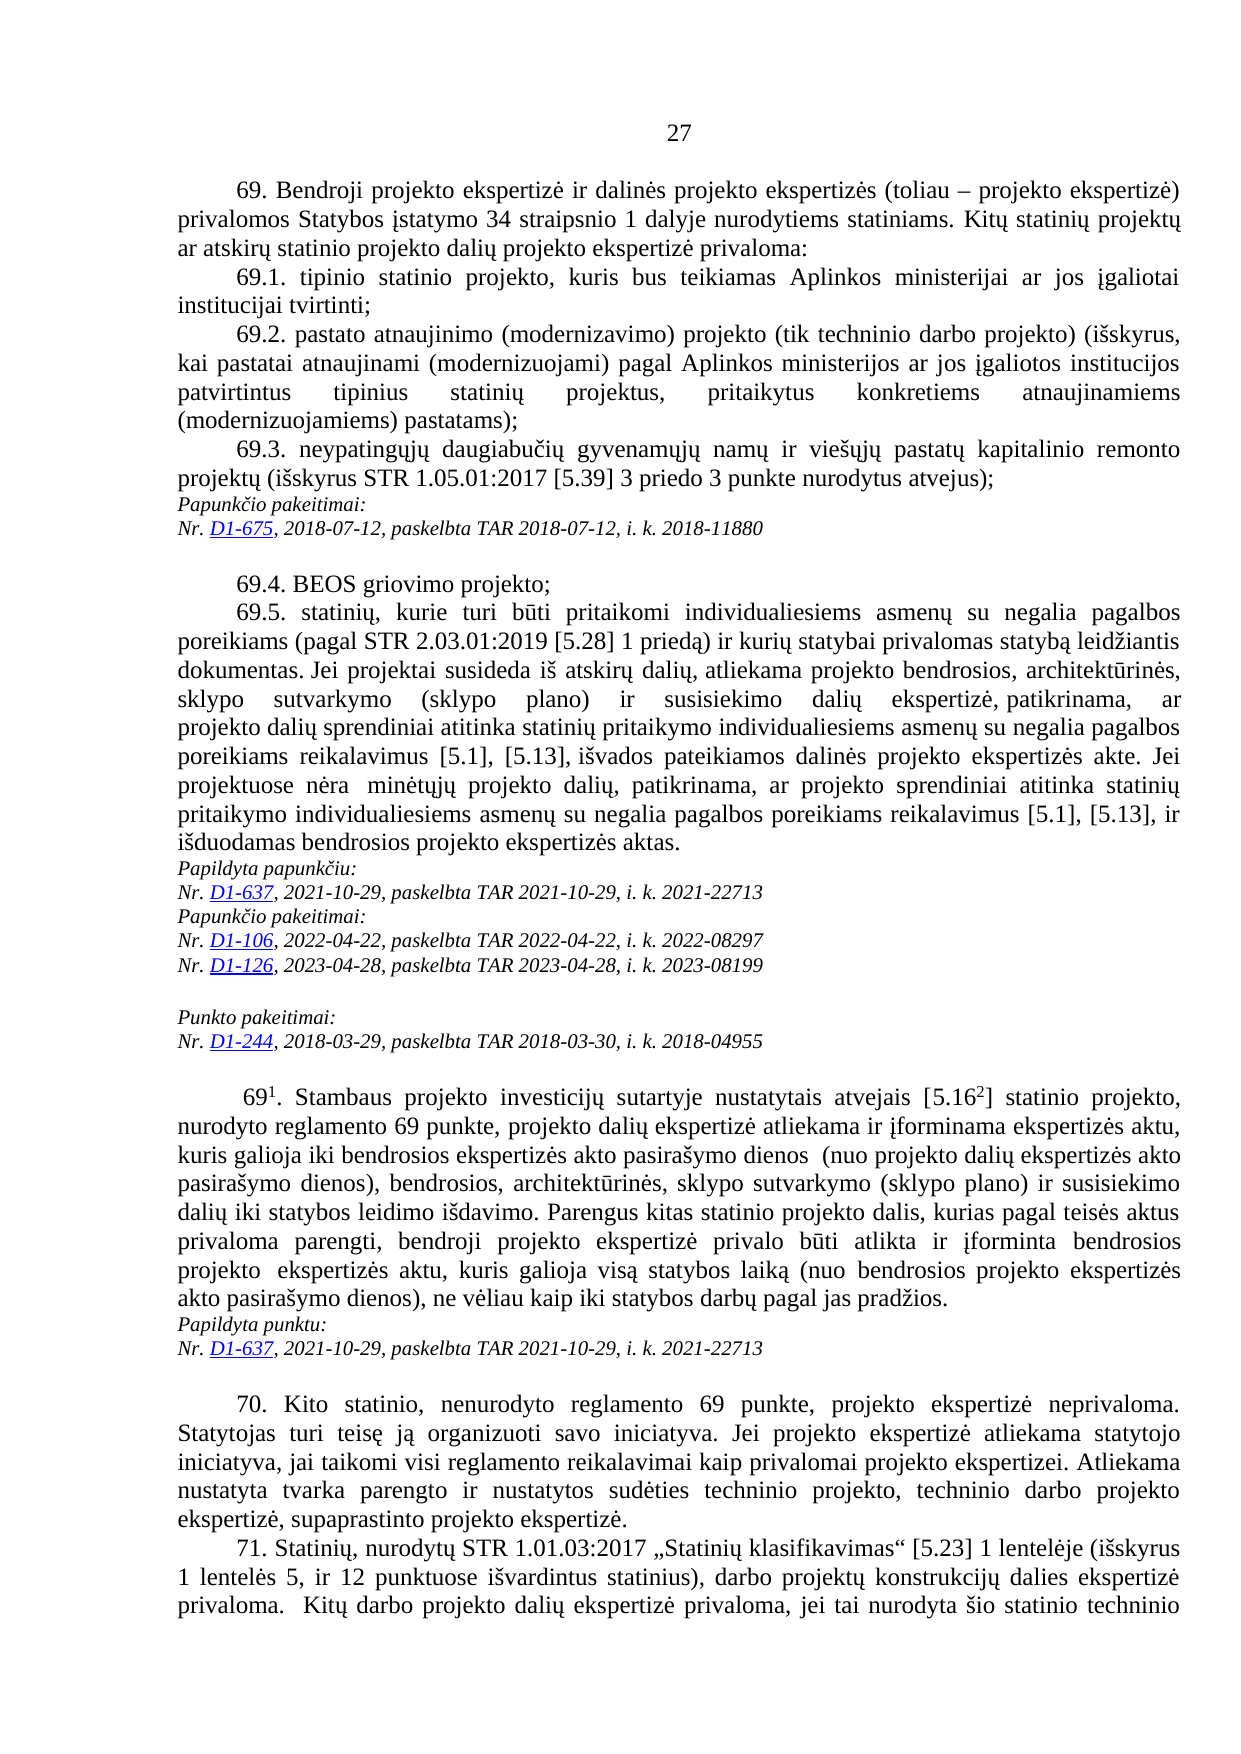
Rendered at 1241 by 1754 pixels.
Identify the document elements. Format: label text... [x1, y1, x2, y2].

text 69.5. statinių, kurie turi būti pritaikomi individualiesiems asmenų su negalia pagalbos poreikiams (pagal STR 2.03.01:2019 [5.28] 1 priedą) ir kurių statybai privalomas statybą leidžiantis dokumentas. Jei projektai susideda iš atskirų dalių, atliekama projekto bendrosios, architektūrinės, sklypo sutvarkymo (sklypo plano) ir susisiekimo dalių ekspertizė, patikrinama, ar projekto dalių sprendiniai atitinka statinių pritaikymo individualiesiems asmenų su negalia pagalbos poreikiams reikalavimus [5.1], [5.13], išvados pateikiamos dalinės projekto ekspertizės akte. Jei projektuose nėra minėtųjų projekto dalių, patikrinama, ar projekto sprendiniai atitinka statinių pritaikymo individualiesiems asmenų su negalia pagalbos poreikiams reikalavimus [5.1], [5.13], ir išduodamas bendrosios projekto ekspertizės aktas. [177, 597, 1181, 856]
text Punkto pakeitimai: [177, 1005, 1181, 1029]
text Nr. D1-637, 2021-10-29, paskelbta TAR 2021-10-29, i. k. 2021-22713 [177, 1336, 1181, 1360]
text Papunkčio pakeitimai: [177, 492, 1181, 516]
text 69.1. tipinio statinio projekto, kuris bus teikiamas Aplinkos ministerijai ar jos įgaliotai institucijai tvirtinti; [177, 262, 1181, 319]
text Nr. D1-126, 2023-04-28, paskelbta TAR 2023-04-28, i. k. 2023-08199 [177, 952, 1181, 977]
text 70. Kito statinio, nenurodyto reglamento 69 punkte, projekto ekspertizė neprivaloma. Statytojas turi teisę ją organizuoti savo iniciatyva. Jei projekto ekspertizė atliekama statytojo iniciatyva, jai taikomi visi reglamento reikalavimai kaip privalomai projekto ekspertizei. Atliekama nustatyta tvarka parengto ir nustatytos sudėties techninio projekto, techninio darbo projekto ekspertizė, supaprastinto projekto ekspertizė. [177, 1389, 1181, 1533]
text Nr. D1-637, 2021-10-29, paskelbta TAR 2021-10-29, i. k. 2021-22713 [177, 880, 1181, 904]
text 691. Stambaus projekto investicijų sutartyje nustatytais atvejais [5.162] statinio projekto, nurodyto reglamento 69 punkte, projekto dalių ekspertizė atliekama ir įforminama ekspertizės aktu, kuris galioja iki bendrosios ekspertizės akto pasirašymo dienos (nuo projekto dalių ekspertizės akto pasirašymo dienos), bendrosios, architektūrinės, sklypo sutvarkymo (sklypo plano) ir susisiekimo dalių iki statybos leidimo išdavimo. Parengus kitas statinio projekto dalis, kurias pagal teisės aktus privaloma parengti, bendroji projekto ekspertizė privalo būti atlikta ir įforminta bendrosios projekto ekspertizės aktu, kuris galioja visą statybos laiką (nuo bendrosios projekto ekspertizės akto pasirašymo dienos), ne vėliau kaip iki statybos darbų pagal jas pradžios. [177, 1082, 1181, 1312]
text Papildyta papunkčiu: [177, 856, 1181, 880]
text 69. Bendroji projekto ekspertizė ir dalinės projekto ekspertizės (toliau – projekto ekspertizė) privalomos Statybos įstatymo 34 straipsnio 1 dalyje nurodytiems statiniams. Kitų statinių projektų ar atskirų statinio projekto dalių projekto ekspertizė privaloma: [177, 176, 1181, 262]
text 69.3. neypatingųjų daugiabučių gyvenamųjų namų ir viešųjų pastatų kapitalinio remonto projektų (išskyrus STR 1.05.01:2017 [5.39] 3 priedo 3 punkte nurodytus atvejus); [177, 434, 1181, 492]
text Nr. D1-675, 2018-07-12, paskelbta TAR 2018-07-12, i. k. 2018-11880 [177, 516, 1181, 540]
text Nr. D1-244, 2018-03-29, paskelbta TAR 2018-03-30, i. k. 2018-04955 [177, 1029, 1181, 1053]
text 69.2. pastato atnaujinimo (modernizavimo) projekto (tik techninio darbo projekto) (išskyrus, kai pastatai atnaujinami (modernizuojami) pagal Aplinkos ministerijos ar jos įgaliotos institucijos patvirtintus tipinius statinių projektus, pritaikytus konkretiems atnaujinamiems (modernizuojamiems) pastatams); [177, 319, 1181, 434]
text Papunkčio pakeitimai: [177, 904, 1181, 928]
text Papildyta punktu: [177, 1312, 1181, 1336]
text Nr. D1-106, 2022-04-22, paskelbta TAR 2022-04-22, i. k. 2022-08297 [177, 928, 1181, 952]
text 71. Statinių, nurodytų STR 1.01.03:2017 „Statinių klasifikavimas“ [5.23] 1 lentelėje (išskyrus 1 lentelės 5, ir 12 punktuose išvardintus statinius), darbo projektų konstrukcijų dalies ekspertizė privaloma. Kitų darbo projekto dalių ekspertizė privaloma, jei tai nurodyta šio statinio techninio [177, 1533, 1181, 1619]
text 69.4. BEOS griovimo projekto; [177, 569, 1181, 597]
